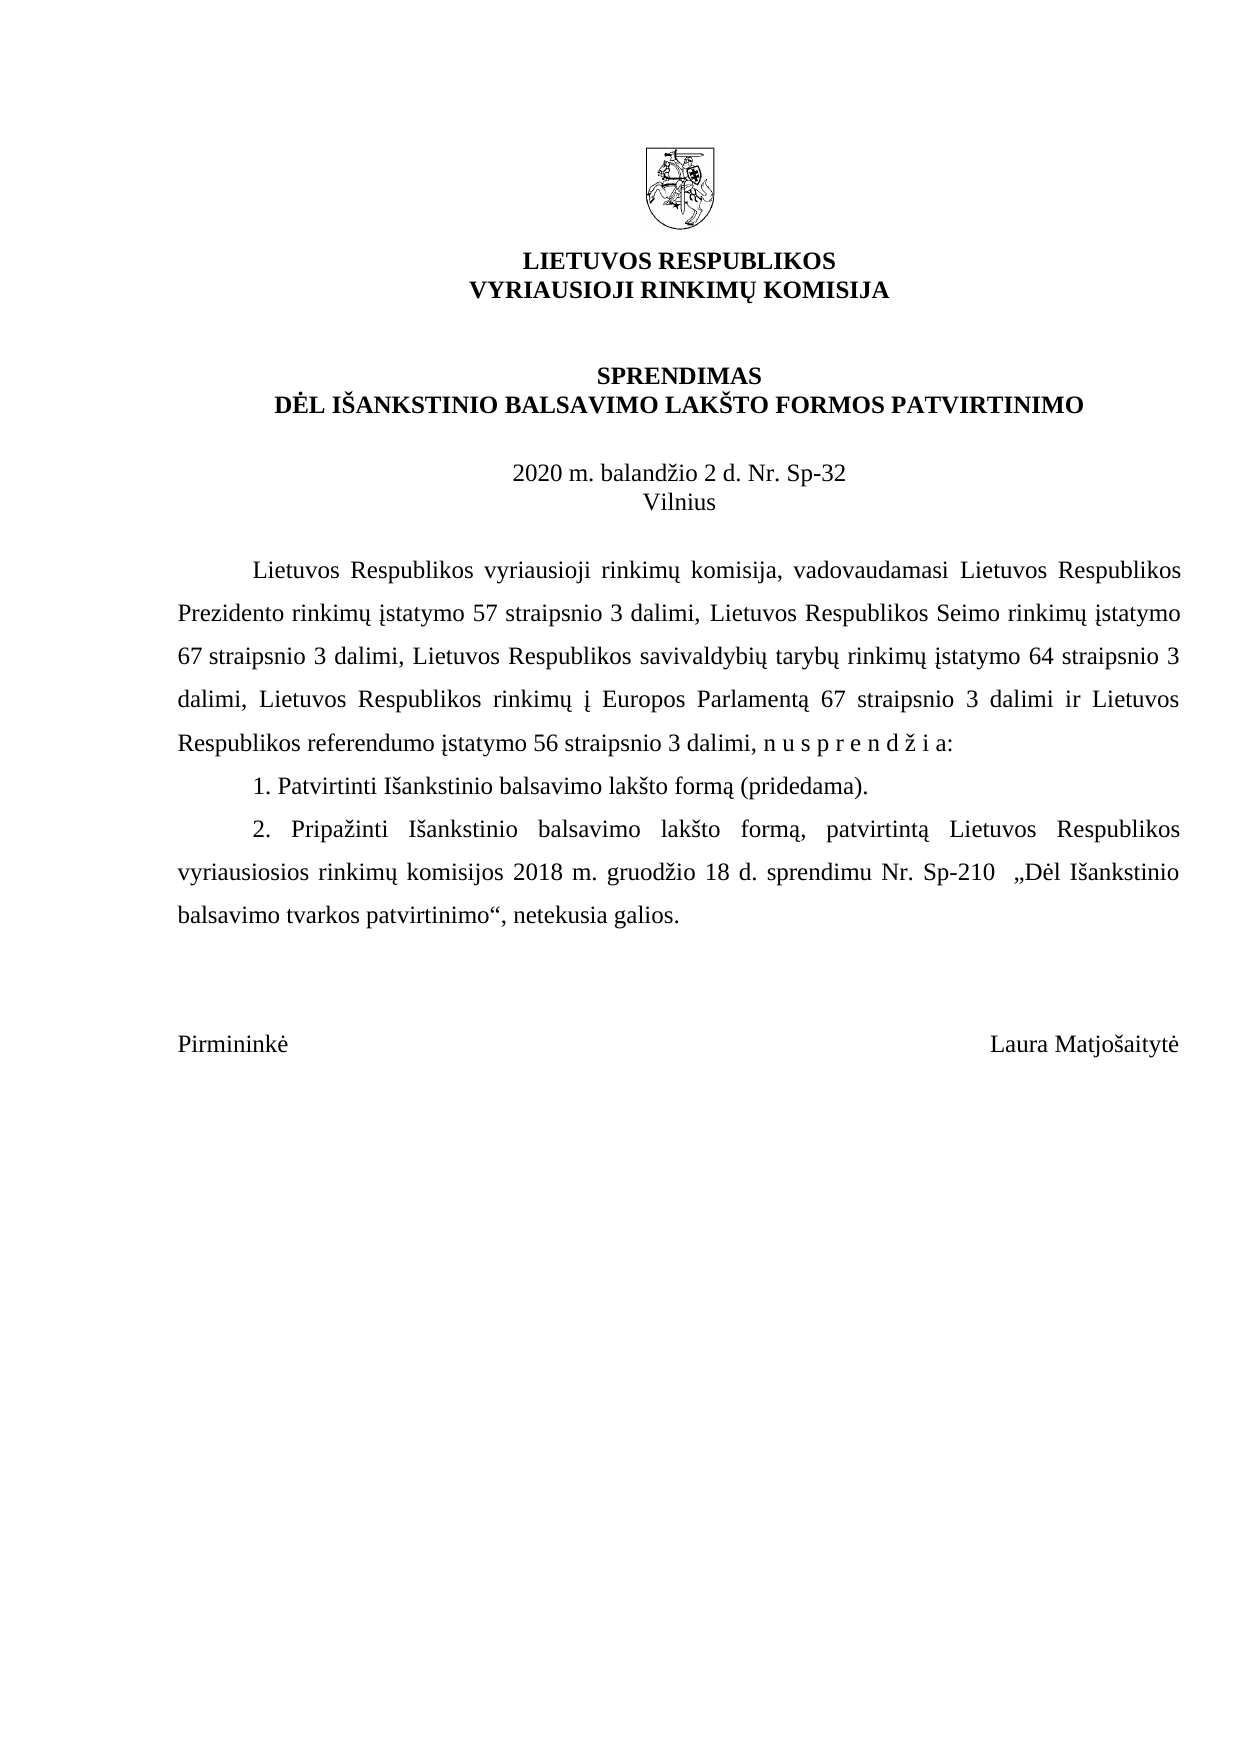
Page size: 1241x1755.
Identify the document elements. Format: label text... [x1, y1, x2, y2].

text SPRENDIMAS [177, 361, 1181, 390]
text DĖL IŠANKSTINIO BALSAVIMO LAKŠTO FORMOS PATVIRTINIMO [177, 390, 1181, 419]
text Pirmininkė Laura Matjošaitytė [177, 1029, 1181, 1058]
text 2. Pripažinti Išankstinio balsavimo lakšto formą, patvirtintą Lietuvos Respublikos vyriausiosios rinkimų komisijos 2018 m. gruodžio 18 d. sprendimu Nr. Sp-210 „Dėl Išankstinio balsavimo tvarkos patvirtinimo“, netekusia galios. [177, 814, 1181, 929]
text Vilnius [177, 487, 1181, 516]
text 1. Patvirtinti Išankstinio balsavimo lakšto formą (pridedama). [177, 771, 1181, 799]
text 2020 m. balandžio 2 d. Nr. Sp-32 [177, 458, 1181, 487]
text VYRIAUSIOJI RINKIMŲ KOMISIJA [177, 275, 1181, 304]
text LIETUVOS RESPUBLIKOS [177, 246, 1181, 275]
text Lietuvos Respublikos vyriausioji rinkimų komisija, vadovaudamasi Lietuvos Respublikos Prezidento rinkimų įstatymo 57 straipsnio 3 dalimi, Lietuvos Respublikos Seimo rinkimų įstatymo 67 straipsnio 3 dalimi, Lietuvos Respublikos savivaldybių tarybų rinkimų įstatymo 64 straipsnio 3 dalimi, Lietuvos Respublikos rinkimų į Europos Parlamentą 67 straipsnio 3 dalimi ir Lietuvos Respublikos referendumo įstatymo 56 straipsnio 3 dalimi, nusprendžia: [177, 555, 1181, 756]
